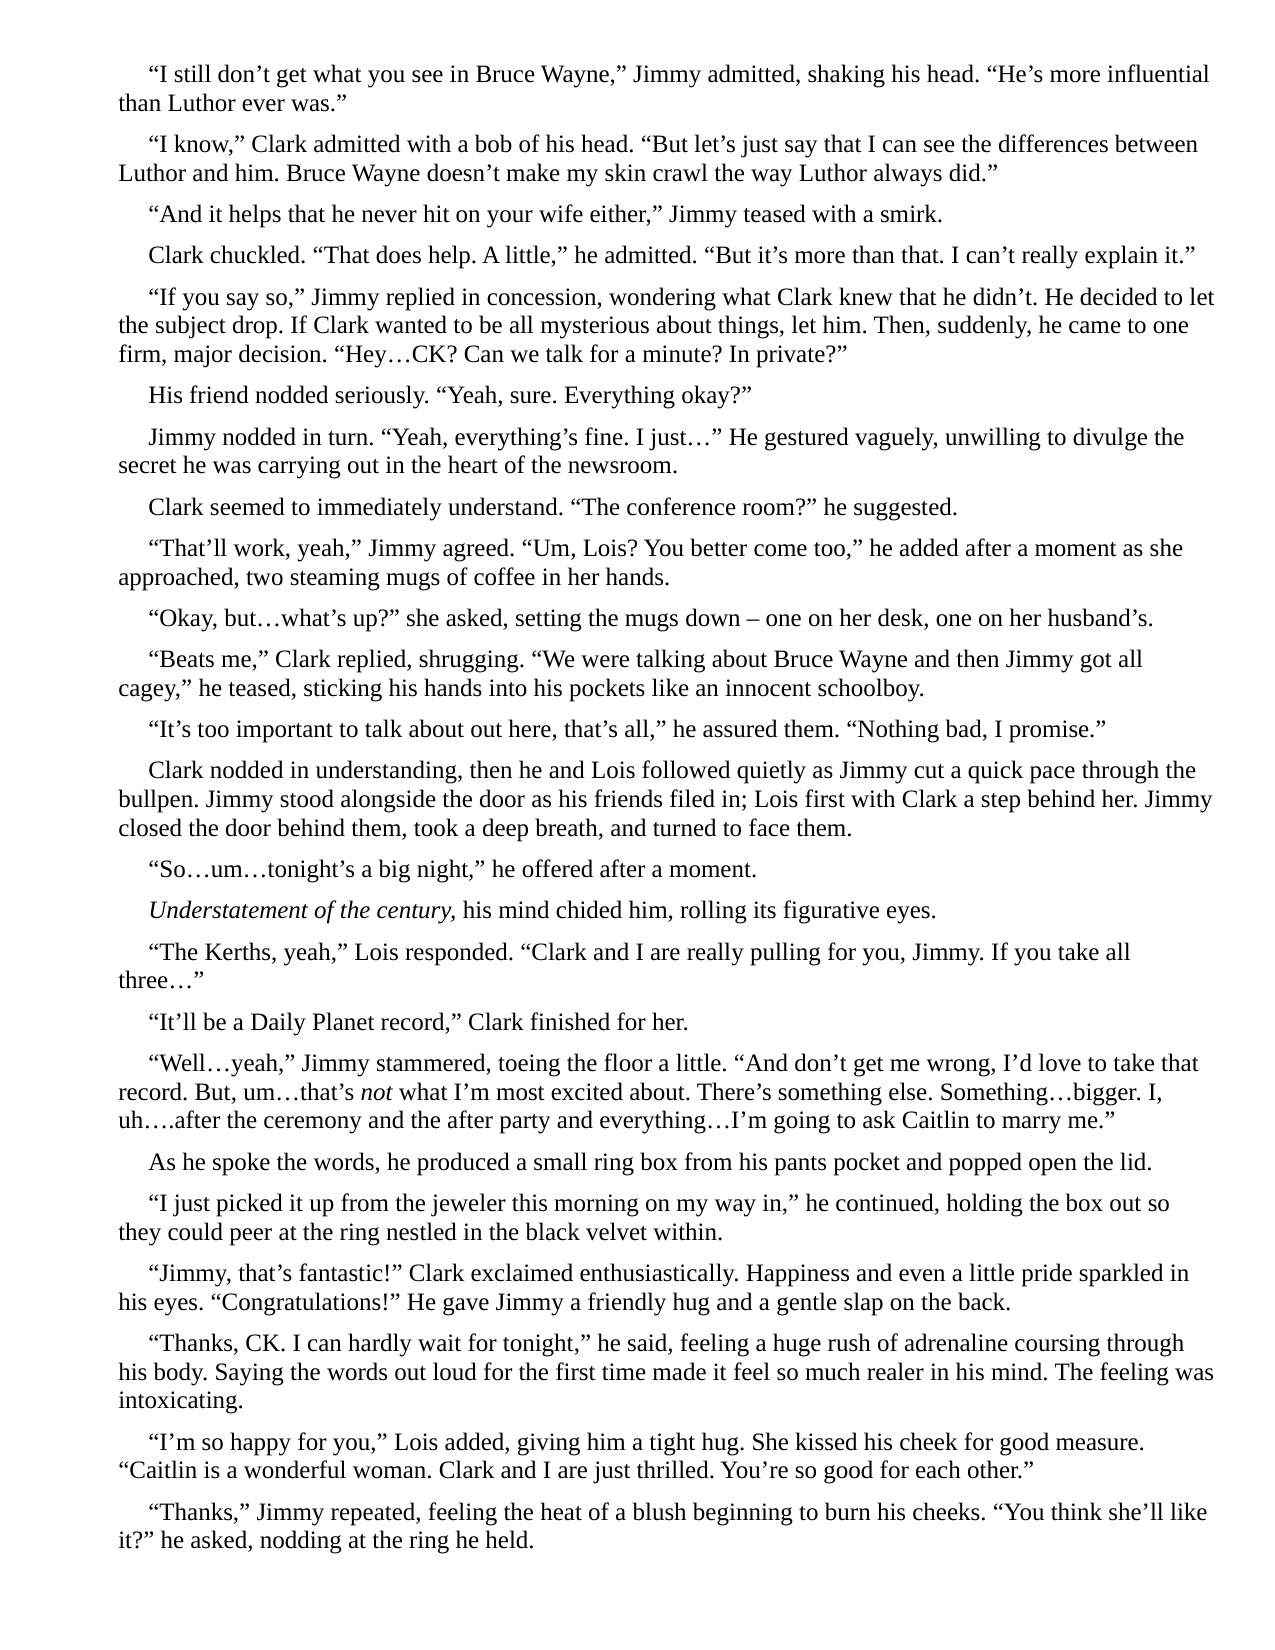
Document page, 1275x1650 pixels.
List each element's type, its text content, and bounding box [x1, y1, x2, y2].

text “The Kerths, yeah,” Lois responded. “Clark and I are really pulling for you, Jimmy. If you take all three…” [118, 937, 1216, 994]
text “Okay, but…what’s up?” she asked, setting the mugs down – one on her desk, one on her husband’s. [118, 603, 1216, 632]
text Clark seemed to immediately understand. “The conference room?” he suggested. [118, 492, 1216, 520]
text “Jimmy, that’s fantastic!” Clark exclaimed enthusiastically. Happiness and even a little pride sparkled in his eyes. “Congratulations!” He gave Jimmy a friendly hug and a gentle slap on the back. [118, 1258, 1216, 1315]
text “Thanks,” Jimmy repeated, feeling the heat of a blush beginning to burn his cheeks. “You think she’ll like it?” he asked, nodding at the ring he held. [118, 1497, 1216, 1554]
text “And it helps that he never hit on your wife either,” Jimmy teased with a smirk. [118, 199, 1216, 228]
text His friend nodded seriously. “Yeah, sure. Everything okay?” [118, 380, 1216, 409]
text Clark chuckled. “That does help. A little,” he admitted. “But it’s more than that. I can’t really explain it.” [118, 240, 1216, 269]
text “Well…yeah,” Jimmy stammered, toeing the floor a little. “And don’t get me wrong, I’d love to take that record. But, um…that’s not what I’m most excited about. There’s something else. Something…bigger. I, uh….after the ceremony and the after party and everything…I’m going to ask Caitlin to marry me.” [118, 1048, 1216, 1134]
text “Beats me,” Clark replied, shrugging. “We were talking about Bruce Wayne and then Jimmy got all cagey,” he teased, sticking his hands into his pockets like an innocent schoolboy. [118, 644, 1216, 702]
text “It’ll be a Daily Planet record,” Clark finished for her. [118, 1007, 1216, 1035]
text “Thanks, CK. I can hardly wait for tonight,” he said, feeling a huge rush of adrenaline coursing through his body. Saying the words out loud for the first time made it feel so much realer in his mind. The feeling was intoxicating. [118, 1328, 1216, 1414]
text “I’m so happy for you,” Lois added, giving him a tight hug. She kissed his cheek for good measure. “Caitlin is a wonderful woman. Clark and I are just thrilled. You’re so good for each other.” [118, 1427, 1216, 1484]
text Clark nodded in understanding, then he and Lois followed quietly as Jimmy cut a quick pace through the bullpen. Jimmy stood alongside the door as his friends filed in; Lois first with Clark a step behind her. Jimmy closed the door behind them, took a deep breath, and turned to face them. [118, 755, 1216, 842]
text “If you say so,” Jimmy replied in concession, wondering what Clark knew that he didn’t. He decided to let the subject drop. If Clark wanted to be all mysterious about things, let him. Then, suddenly, he came to one firm, major decision. “Hey…CK? Can we talk for a minute? In private?” [118, 282, 1216, 368]
text “So…um…tonight’s a big night,” he offered after a moment. [118, 854, 1216, 883]
text As he spoke the words, he produced a small ring box from his pants pocket and popped open the lid. [118, 1147, 1216, 1175]
text Understatement of the century, his mind chided him, rolling its figurative eyes. [118, 895, 1216, 924]
text “That’ll work, yeah,” Jimmy agreed. “Um, Lois? You better come too,” he added after a moment as she approached, two steaming mugs of coffee in her hands. [118, 533, 1216, 590]
text “It’s too important to talk about out here, that’s all,” he assured them. “Nothing bad, I promise.” [118, 714, 1216, 743]
text “I just picked it up from the jeweler this morning on my way in,” he continued, holding the box out so they could peer at the ring nestled in the black velvet within. [118, 1188, 1216, 1245]
text “I still don’t get what you see in Bruce Wayne,” Jimmy admitted, shaking his head. “He’s more influential than Luthor ever was.” [118, 59, 1216, 117]
text “I know,” Clark admitted with a bob of his head. “But let’s just say that I can see the differences between Luthor and him. Bruce Wayne doesn’t make my skin crawl the way Luthor always did.” [118, 129, 1216, 187]
text Jimmy nodded in turn. “Yeah, everything’s fine. I just…” He gestured vaguely, unwilling to divulge the secret he was carrying out in the heart of the newsroom. [118, 422, 1216, 479]
